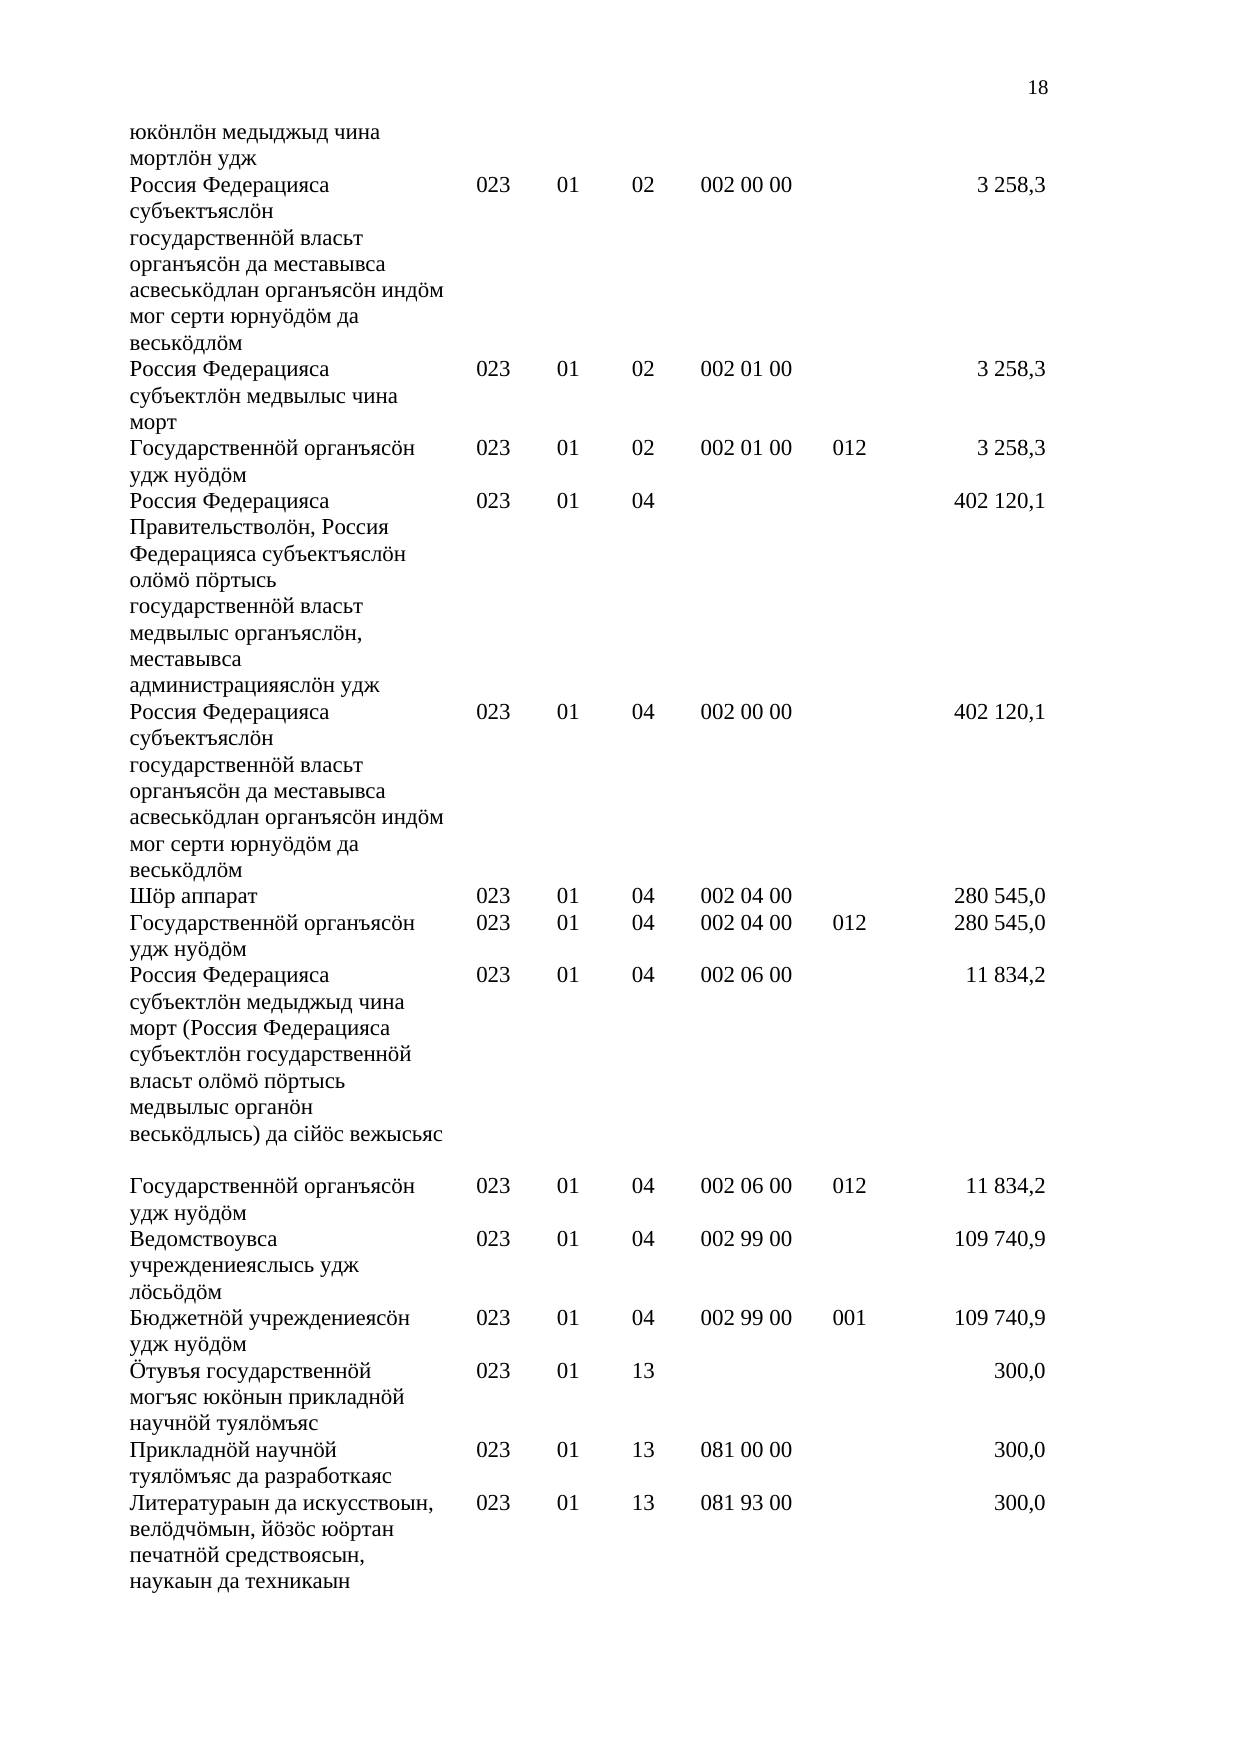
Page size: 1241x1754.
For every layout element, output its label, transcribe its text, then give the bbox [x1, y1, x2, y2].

table_cell 081 00 00 [681, 1436, 812, 1488]
table_cell 023 [456, 909, 531, 961]
table_cell [1057, 487, 1113, 698]
table_cell Россия Федерацияса субъектъяслöн государственнöй власьт органъясöн да меставывса асвеськöдлан органъясöн индöм мог серти юрнуöдöм да веськöдлöм [118, 698, 456, 882]
table_cell 01 [531, 487, 606, 698]
table_cell 04 [606, 961, 681, 1172]
table_cell 04 [606, 487, 681, 698]
table_cell 012 [812, 434, 887, 487]
table_cell 02 [606, 434, 681, 487]
table_cell 002 06 00 [681, 961, 812, 1172]
table_cell [606, 118, 681, 171]
table_cell [812, 487, 887, 698]
table_cell 002 99 00 [681, 1304, 812, 1357]
table_cell 01 [531, 698, 606, 882]
table_cell 023 [456, 1172, 531, 1225]
table_cell Бюджетнöй учреждениеясöн удж нуöдöм [118, 1304, 456, 1357]
table_cell 04 [606, 883, 681, 909]
table_cell 002 00 00 [681, 698, 812, 882]
table_cell 01 [531, 961, 606, 1172]
table_cell 023 [456, 1489, 531, 1594]
table_cell 11 834,2 [887, 1172, 1057, 1225]
table_cell Россия Федерацияса Правительстволöн, Россия Федерацияса субъектъяслöн олöмö пöртысь государственнöй власьт медвылыс органъяслöн, меставывса администрацияяслöн удж [118, 487, 456, 698]
table_cell [456, 118, 531, 171]
table_cell 002 06 00 [681, 1172, 812, 1225]
table_cell Ведомствоувса учреждениеяслысь удж лöсьöдöм [118, 1225, 456, 1304]
table_cell Государственнöй органъясöн удж нуöдöм [118, 1172, 456, 1225]
table_cell 01 [531, 1489, 606, 1594]
table_cell 023 [456, 434, 531, 487]
table_cell [1057, 1304, 1113, 1357]
table_cell Россия Федерацияса субъектъяслöн государственнöй власьт органъясöн да меставывса асвеськöдлан органъясöн индöм мог серти юрнуöдöм да веськöдлöм [118, 171, 456, 355]
table_cell [1057, 1436, 1113, 1488]
table_cell [531, 118, 606, 171]
table_cell 04 [606, 1304, 681, 1357]
table_cell Шöр аппарат [118, 883, 456, 909]
table_cell 402 120,1 [887, 487, 1057, 698]
table_cell [1057, 1172, 1113, 1225]
table_cell 109 740,9 [887, 1225, 1057, 1304]
table_cell 3 258,3 [887, 434, 1057, 487]
table_cell 13 [606, 1436, 681, 1488]
table_cell [812, 1225, 887, 1304]
table_cell 300,0 [887, 1489, 1057, 1594]
table_cell 109 740,9 [887, 1304, 1057, 1357]
table_cell [1057, 883, 1113, 909]
table_cell Россия Федерацияса субъектлöн медвылыс чина морт [118, 355, 456, 434]
table_cell 023 [456, 487, 531, 698]
table_cell [812, 355, 887, 434]
table_cell 300,0 [887, 1436, 1057, 1488]
table_cell [812, 118, 887, 171]
table_cell Государственнöй органъясöн удж нуöдöм [118, 434, 456, 487]
table_cell 023 [456, 355, 531, 434]
table_cell 01 [531, 1225, 606, 1304]
table_cell 13 [606, 1489, 681, 1594]
table_cell [887, 118, 1057, 171]
table_cell [812, 1357, 887, 1436]
table_cell [1057, 1357, 1113, 1436]
table_cell юкöнлöн медыджыд чина мортлöн удж [118, 118, 456, 171]
table_cell 01 [531, 1172, 606, 1225]
table_cell 023 [456, 1436, 531, 1488]
table_cell 023 [456, 1225, 531, 1304]
table_cell 04 [606, 1172, 681, 1225]
table_cell [681, 118, 812, 171]
table_cell 280 545,0 [887, 909, 1057, 961]
table_cell 023 [456, 961, 531, 1172]
table_cell 01 [531, 171, 606, 355]
table_cell 002 01 00 [681, 355, 812, 434]
table_cell 04 [606, 909, 681, 961]
table_cell 002 00 00 [681, 171, 812, 355]
table_cell [1057, 1489, 1113, 1594]
table_cell 023 [456, 698, 531, 882]
table_cell 02 [606, 171, 681, 355]
table_cell [1057, 1225, 1113, 1304]
table_cell 01 [531, 1304, 606, 1357]
table_cell 023 [456, 883, 531, 909]
table_cell 012 [812, 1172, 887, 1225]
table_cell 001 [812, 1304, 887, 1357]
table_cell [812, 961, 887, 1172]
table_cell 01 [531, 1357, 606, 1436]
table_cell [1057, 171, 1113, 355]
table_cell 002 99 00 [681, 1225, 812, 1304]
table_cell 01 [531, 909, 606, 961]
table_cell [681, 1357, 812, 1436]
table_cell 300,0 [887, 1357, 1057, 1436]
table_cell 01 [531, 883, 606, 909]
table_cell 13 [606, 1357, 681, 1436]
table_cell 023 [456, 1304, 531, 1357]
table_cell [1057, 118, 1113, 171]
table_cell [812, 1436, 887, 1488]
table_cell [812, 883, 887, 909]
table_cell 280 545,0 [887, 883, 1057, 909]
table_cell Россия Федерацияса субъектлöн медыджыд чина морт (Россия Федерацияса субъектлöн государственнöй власьт олöмö пöртысь медвылыс органöн веськöдлысь) да сійöс вежысьяс [118, 961, 456, 1172]
table_cell Литератураын да искусствоын, велöдчöмын, йöзöс юöртан печатнöй средствоясын, наукаын да техникаын [118, 1489, 456, 1594]
table_cell 11 834,2 [887, 961, 1057, 1172]
table_cell [681, 487, 812, 698]
table_cell 01 [531, 1436, 606, 1488]
table_cell [812, 171, 887, 355]
table_cell [1057, 355, 1113, 434]
table_cell 002 01 00 [681, 434, 812, 487]
table_cell 023 [456, 171, 531, 355]
table_cell 023 [456, 1357, 531, 1436]
table_cell 012 [812, 909, 887, 961]
table_cell 04 [606, 698, 681, 882]
table_cell [1057, 434, 1113, 487]
table_cell 04 [606, 1225, 681, 1304]
table_cell [812, 698, 887, 882]
table_cell 01 [531, 434, 606, 487]
table_cell [1057, 961, 1113, 1172]
table_cell [1057, 909, 1113, 961]
table_cell 002 04 00 [681, 883, 812, 909]
table_cell Прикладнöй научнöй туялöмъяс да разработкаяс [118, 1436, 456, 1488]
table_cell 002 04 00 [681, 909, 812, 961]
table_cell [812, 1489, 887, 1594]
table_cell 02 [606, 355, 681, 434]
table_cell [1057, 698, 1113, 882]
table_cell 3 258,3 [887, 171, 1057, 355]
table_cell Государственнöй органъясöн удж нуöдöм [118, 909, 456, 961]
table_cell 402 120,1 [887, 698, 1057, 882]
table_cell Öтувъя государственнöй могъяс юкöнын прикладнöй научнöй туялöмъяс [118, 1357, 456, 1436]
table_cell 3 258,3 [887, 355, 1057, 434]
table_cell 01 [531, 355, 606, 434]
table_cell 081 93 00 [681, 1489, 812, 1594]
